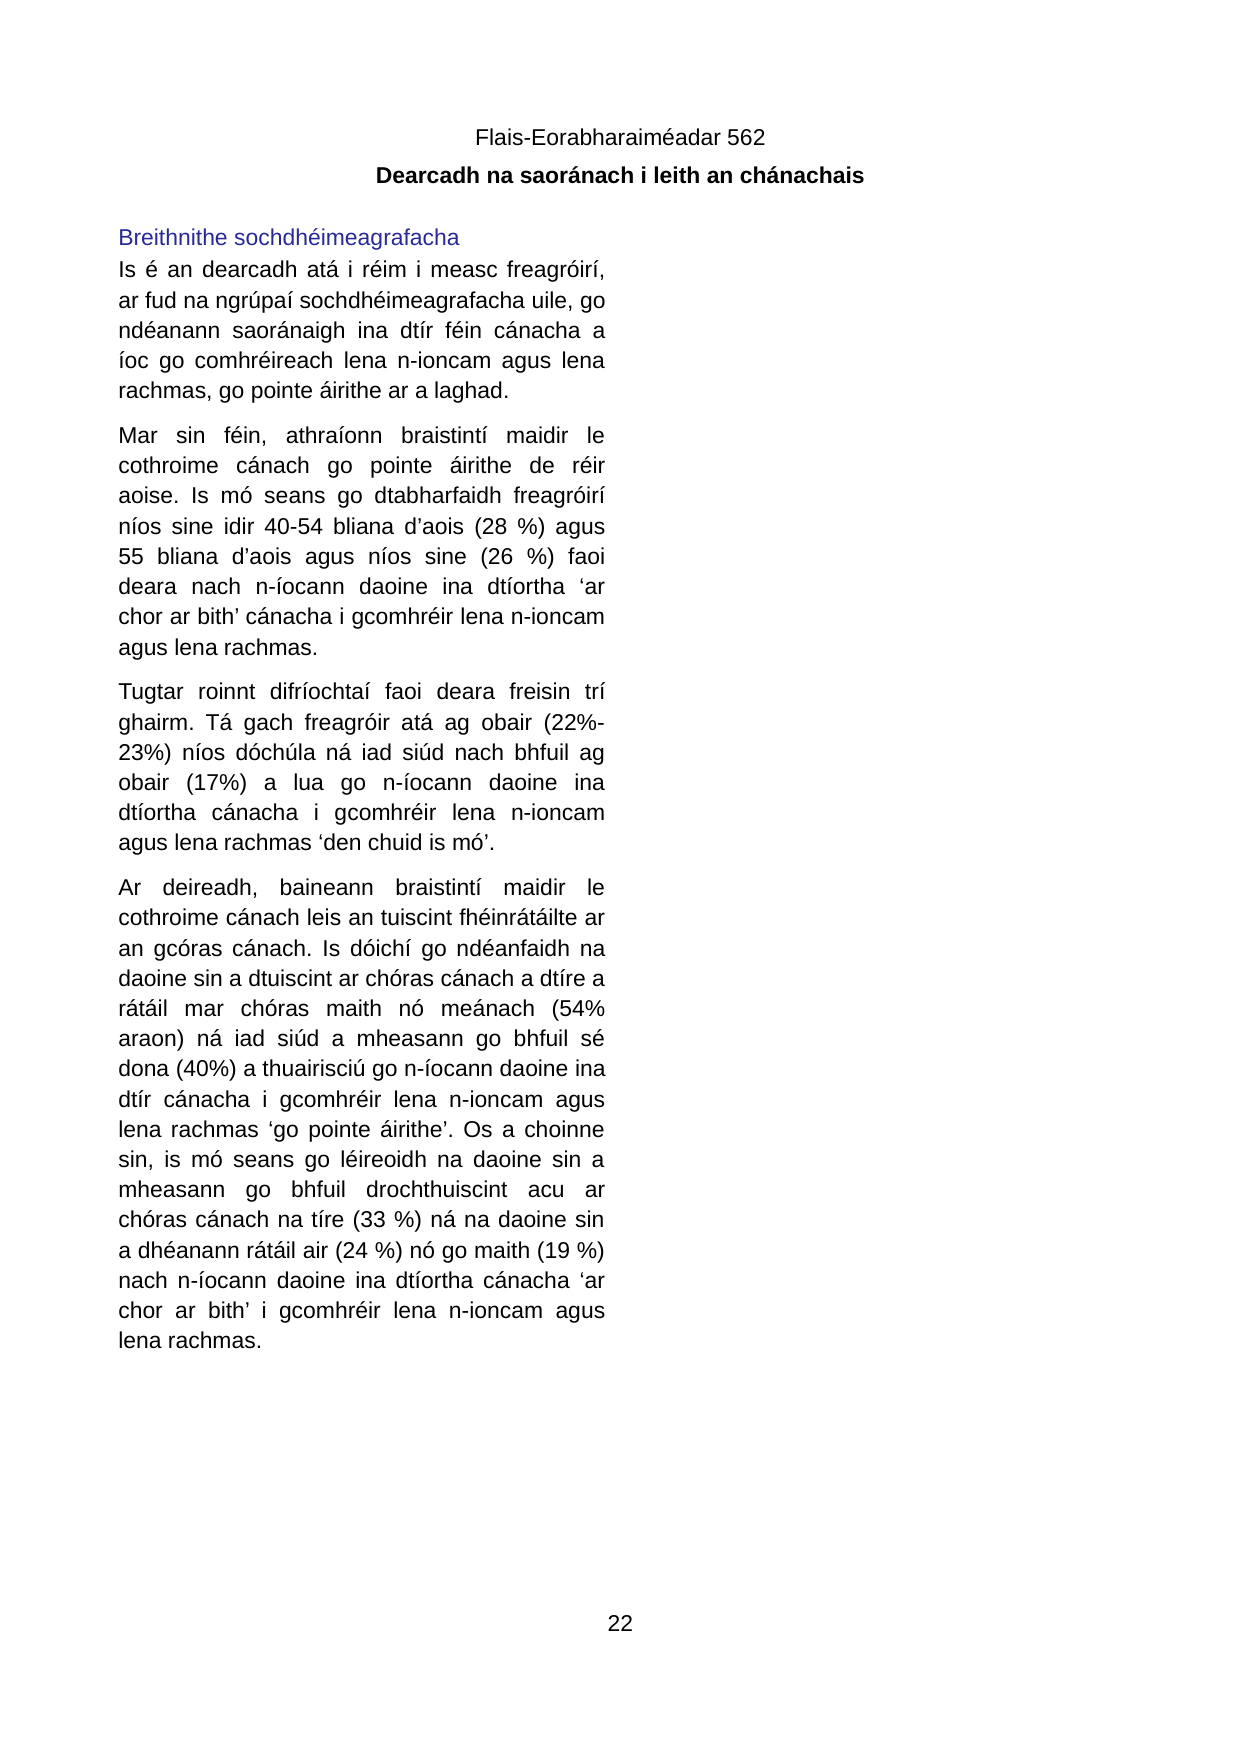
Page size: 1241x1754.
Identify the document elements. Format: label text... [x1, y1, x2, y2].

text Breithnithe sochdhéimeagrafacha [118, 224, 605, 250]
text Mar sin féin, athraíonn braistintí maidir le cothroime cánach go pointe áirithe de réir aoise. Is mó seans go dtabharfaidh freagróirí níos sine idir 40-54 bliana d’aois (28 %) agus 55 bliana d’aois agus níos sine (26 %) faoi deara nach n-íocann daoine ina dtíortha ‘ar chor ar bith’ cánacha i gcomhréir lena n-ioncam agus lena rachmas. [118, 422, 605, 660]
text Ar deireadh, baineann braistintí maidir le cothroime cánach leis an tuiscint fhéinrátáilte ar an gcóras cánach. Is dóichí go ndéanfaidh na daoine sin a dtuiscint ar chóras cánach a dtíre a rátáil mar chóras maith nó meánach (54% araon) ná iad siúd a mheasann go bhfuil sé dona (40%) a thuairisciú go n-íocann daoine ina dtír cánacha i gcomhréir lena n-ioncam agus lena rachmas ‘go pointe áirithe’. Os a choinne sin, is mó seans go léireoidh na daoine sin a mheasann go bhfuil drochthuiscint acu ar chóras cánach na tíre (33 %) ná na daoine sin a dhéanann rátáil air (24 %) nó go maith (19 %) nach n-íocann daoine ina dtíortha cánacha ‘ar chor ar bith’ i gcomhréir lena n-ioncam agus lena rachmas. [118, 874, 605, 1353]
text Is é an dearcadh atá i réim i measc freagróirí, ar fud na ngrúpaí sochdhéimeagrafacha uile, go ndéanann saoránaigh ina dtír féin cánacha a íoc go comhréireach lena n-ioncam agus lena rachmas, go pointe áirithe ar a laghad. [118, 256, 605, 403]
text Tugtar roinnt difríochtaí faoi deara freisin trí ghairm. Tá gach freagróir atá ag obair (22%-23%) níos dóchúla ná iad siúd nach bhfuil ag obair (17%) a lua go n-íocann daoine ina dtíortha cánacha i gcomhréir lena n-ioncam agus lena rachmas ‘den chuid is mó’. [118, 678, 605, 856]
